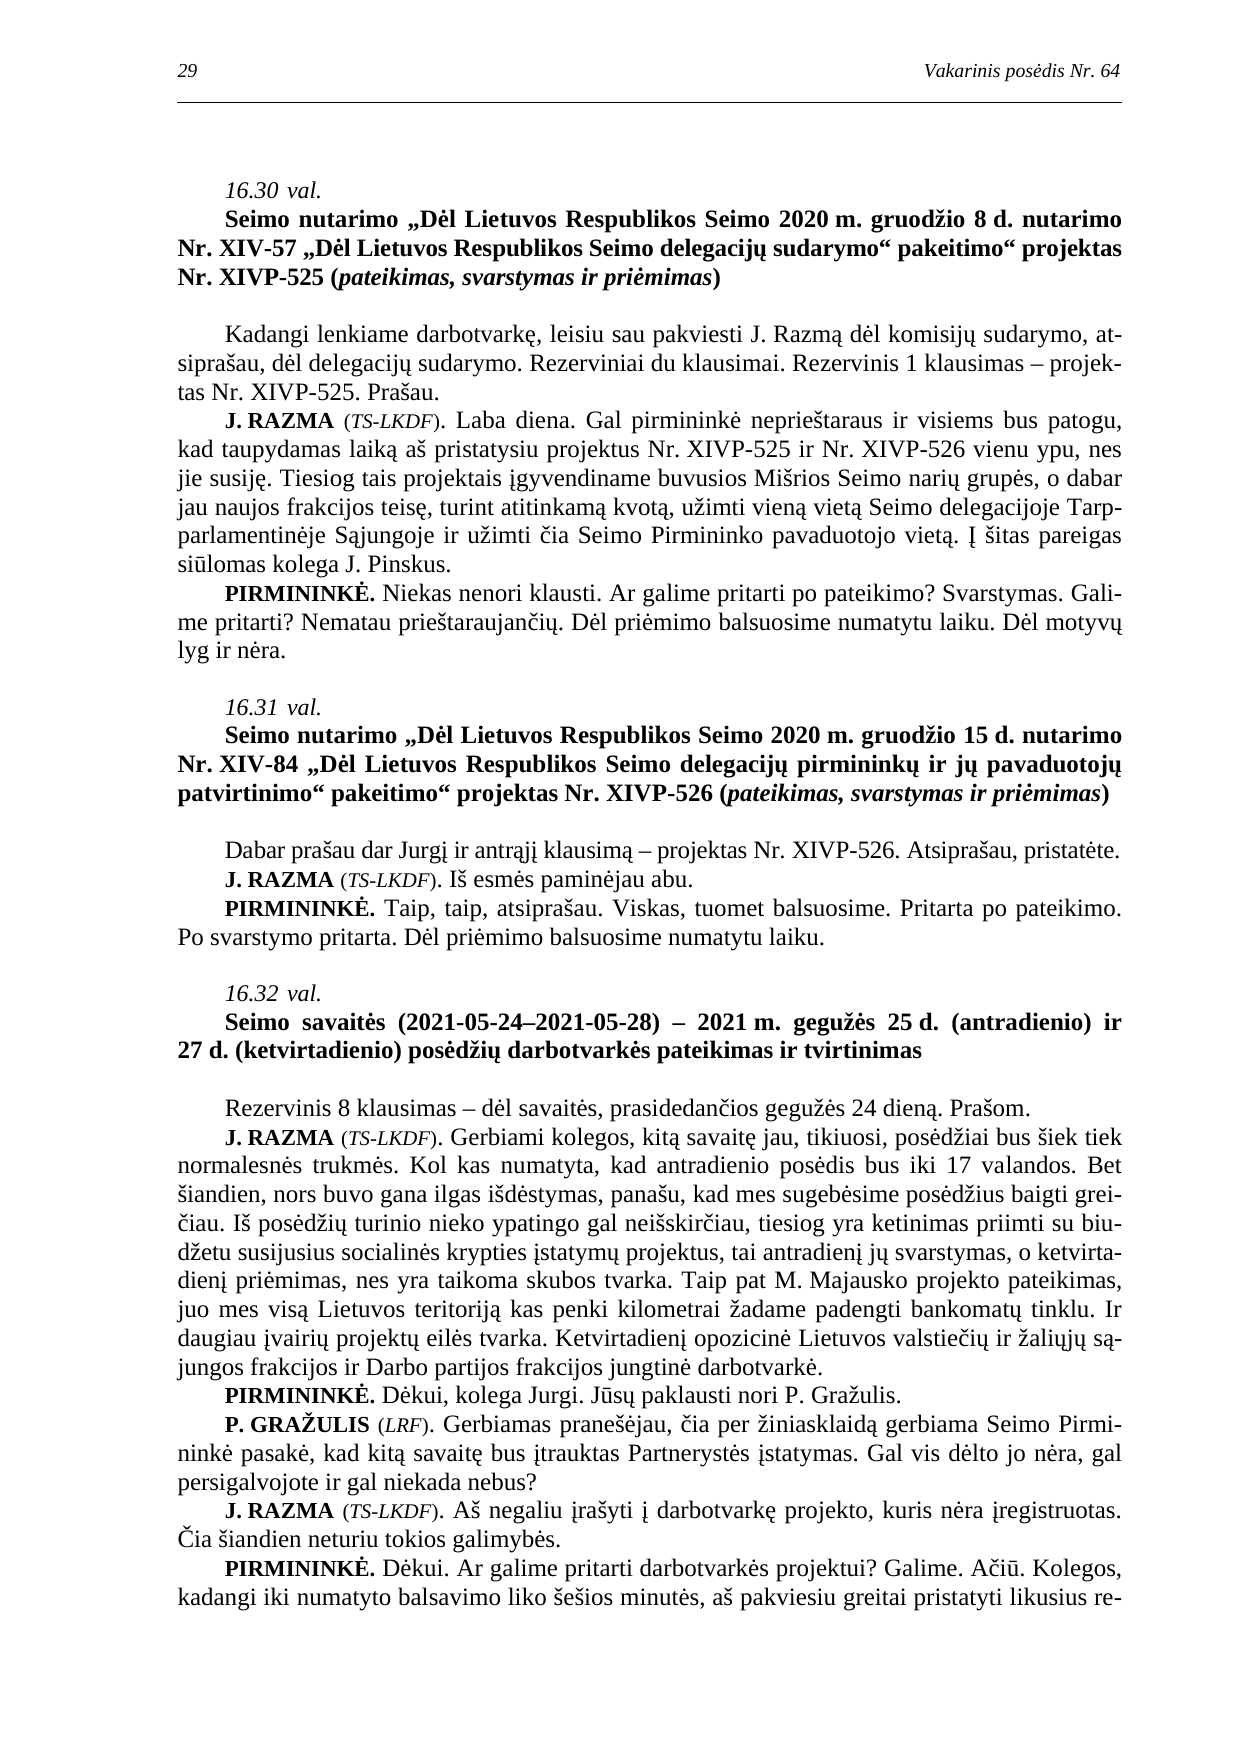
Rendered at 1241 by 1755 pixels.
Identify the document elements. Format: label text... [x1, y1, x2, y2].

text PIRMININKĖ. Nie­kas ne­no­ri klaus­ti. Ar ga­li­me pri­tar­ti po pa­tei­ki­mo? Svars­ty­mas. Ga­li­me pri­tar­ti? Ne­ma­tau prieš­ta­rau­jan­čių. Dėl pri­ėmi­mo bal­suo­si­me nu­ma­ty­tu lai­ku. Dėl mo­ty­vų lyg ir nė­ra. [177, 578, 1122, 664]
text 16.31 val. [224, 693, 1122, 720]
text Da­bar pra­šau dar Jur­gį ir ant­rą­jį klau­si­mą – pro­jek­tas Nr. XIVP-526. At­si­pra­šau, pri­sta­tė­te. [177, 835, 1122, 864]
text P. GRAŽULIS (LRF). Ger­bia­mas pra­ne­šė­jau, čia per ži­niask­lai­dą ger­bia­ma Sei­mo Pir­mi­nin­kė pa­sa­kė, kad ki­tą sa­vai­tę bus įtrauk­tas Part­ne­rys­tės įsta­ty­mas. Gal vis dėl­to jo nė­ra, gal per­si­gal­vo­jo­te ir gal nie­ka­da ne­bus? [177, 1409, 1122, 1496]
text PIRMININKĖ. Taip, taip, at­si­pra­šau. Vis­kas, tuo­met bal­suo­si­me. Pri­tar­ta po pa­tei­ki­mo. Po svars­ty­mo pri­tar­ta. Dėl pri­ėmi­mo bal­suo­si­me nu­ma­ty­tu lai­ku. [177, 893, 1122, 950]
text Sei­mo sa­vai­tės (2021-05-24–2021-05-28) – 2021 m. ge­gu­žės 25 d. (ant­ra­die­nio) ir 27 d. (ket­vir­ta­die­nio) po­sė­džių dar­bo­tvarkės pa­tei­ki­mas ir tvir­ti­ni­mas [177, 1007, 1122, 1064]
text 16.32 val. [224, 979, 1122, 1007]
text Sei­mo nu­ta­ri­mo „Dėl Lie­tu­vos Res­pub­li­kos Sei­mo 2020 m. gruo­džio 8 d. nu­ta­ri­mo Nr. XIV-57 „Dėl Lie­tu­vos Res­pub­li­kos Sei­mo de­le­ga­ci­jų su­da­ry­mo“ pa­kei­ti­mo“ pro­jek­tas Nr. XIVP-525 (pa­tei­ki­mas, svars­ty­mas ir pri­ėmi­mas) [177, 204, 1122, 290]
text J. RAZMA (TS-LKDF). Iš es­mės pa­mi­nė­jau abu. [177, 864, 1122, 893]
text J. RAZMA (TS-LKDF). Aš ne­ga­liu įra­šy­ti į dar­bo­tvarkę pro­jek­to, ku­ris nė­ra įre­gist­ruo­tas. Čia šian­dien ne­tu­riu to­kios ga­li­my­bės. [177, 1496, 1122, 1553]
text J. RAZMA (TS-LKDF). Ger­bia­mi ko­le­gos, ki­tą sa­vai­tę jau, ti­kiuo­si, po­sė­džiai bus šiek tiek nor­ma­les­nės truk­mės. Kol kas nu­ma­ty­ta, kad ant­ra­die­nio po­sė­dis bus iki 17 va­lan­dos. Bet šian­dien, nors bu­vo ga­na il­gas iš­dės­ty­mas, pa­na­šu, kad mes su­ge­bėsi­me po­sė­džius baig­ti grei­čiau. Iš po­sė­džių tu­ri­nio nie­ko ypa­tin­go gal ne­iš­skir­čiau, tie­siog yra ke­ti­ni­mas pri­im­ti su biu­dže­tu su­si­ju­sius so­cia­li­nės kryp­ties įsta­ty­mų pro­jek­tus, tai ant­ra­die­nį jų svars­ty­mas, o ket­vir­ta­die­nį pri­ėmi­mas, nes yra tai­ko­ma sku­bos tvar­ka. Taip pat M. Ma­jaus­ko pro­jek­to pa­tei­ki­mas, juo mes vi­są Lie­tu­vos te­ri­to­ri­ją kas pen­ki ki­lo­met­rai ža­da­me pa­deng­ti ban­ko­ma­tų tin­klu. Ir dau­giau įvai­rių pro­jek­tų ei­lės tvar­ka. Ket­vir­ta­die­nį opo­zi­ci­nė Lie­tu­vos vals­tie­čių ir ža­lių­jų są­jun­gos frak­ci­jos ir Dar­bo par­ti­jos frak­ci­jos jung­ti­nė dar­bo­tvarkė. [177, 1122, 1122, 1381]
text PIRMININKĖ. Dė­kui. Ar ga­li­me pri­tar­ti dar­bo­tvarkės pro­jek­tui? Ga­li­me. Ačiū. Ko­le­gos, ka­dan­gi iki nu­ma­ty­to bal­sa­vi­mo li­ko še­šios mi­nu­tės, aš pa­kvie­siu grei­tai pri­sta­ty­ti li­ku­sius re­ [177, 1553, 1122, 1611]
text Re­zer­vi­nis 8 klau­si­mas – dėl sa­vai­tės, pra­si­de­dan­čios ge­gu­žės 24 die­ną. Pra­šom. [177, 1093, 1122, 1122]
text J. RAZMA (TS-LKDF). La­ba die­na. Gal pir­mi­nin­kė ne­pri­eš­ta­raus ir vi­siems bus pa­to­gu, kad tau­py­da­mas lai­ką aš pri­sta­ty­siu pro­jek­tus Nr. XIVP-525 ir Nr. XIVP-526 vie­nu ypu, nes jie su­si­ję. Tie­siog tais pro­jek­tais įgy­ven­di­na­me bu­vu­sios Miš­rios Sei­mo na­rių gru­pės, o da­bar jau nau­jos frak­ci­jos tei­sę, tu­rint ati­tin­ka­mą kvo­tą, už­im­ti vie­ną vie­tą Sei­mo de­le­ga­ci­jo­je Tarp­par­la­men­ti­nė­je Są­jun­go­je ir už­im­ti čia Sei­mo Pir­mi­nin­ko pa­va­duo­to­jo vie­tą. Į ši­tas pa­rei­gas siū­lo­mas ko­le­ga J. Pins­kus. [177, 405, 1122, 578]
text 16.30 val. [224, 176, 1122, 204]
text PIRMININKĖ. Dė­kui, ko­le­ga Jur­gi. Jū­sų pa­klaus­ti no­ri P. Gra­žu­lis. [177, 1381, 1122, 1409]
text Sei­mo nu­ta­ri­mo „Dėl Lie­tu­vos Res­pub­li­kos Sei­mo 2020 m. gruo­džio 15 d. nu­ta­ri­mo Nr. XIV-84 „Dėl Lie­tu­vos Res­pub­li­kos Sei­mo de­le­ga­ci­jų pir­mi­nin­kų ir jų pa­va­duo­to­jų pa­tvir­ti­ni­mo“ pa­kei­ti­mo“ pro­jek­tas Nr. XIVP-526 (pa­tei­ki­mas, svars­ty­mas ir pri­ėmi­mas) [177, 720, 1122, 807]
text Ka­dan­gi len­kia­me dar­bo­tvarkę, lei­siu sau pa­kvies­ti J. Raz­mą dėl ko­mi­si­jų su­da­ry­mo, at­si­pra­šau, dėl de­le­ga­ci­jų su­da­ry­mo. Re­zer­vi­niai du klau­si­mai. Re­zer­vi­nis 1 klau­si­mas – pro­jek­tas Nr. XIVP-525. Pra­šau. [177, 319, 1122, 405]
